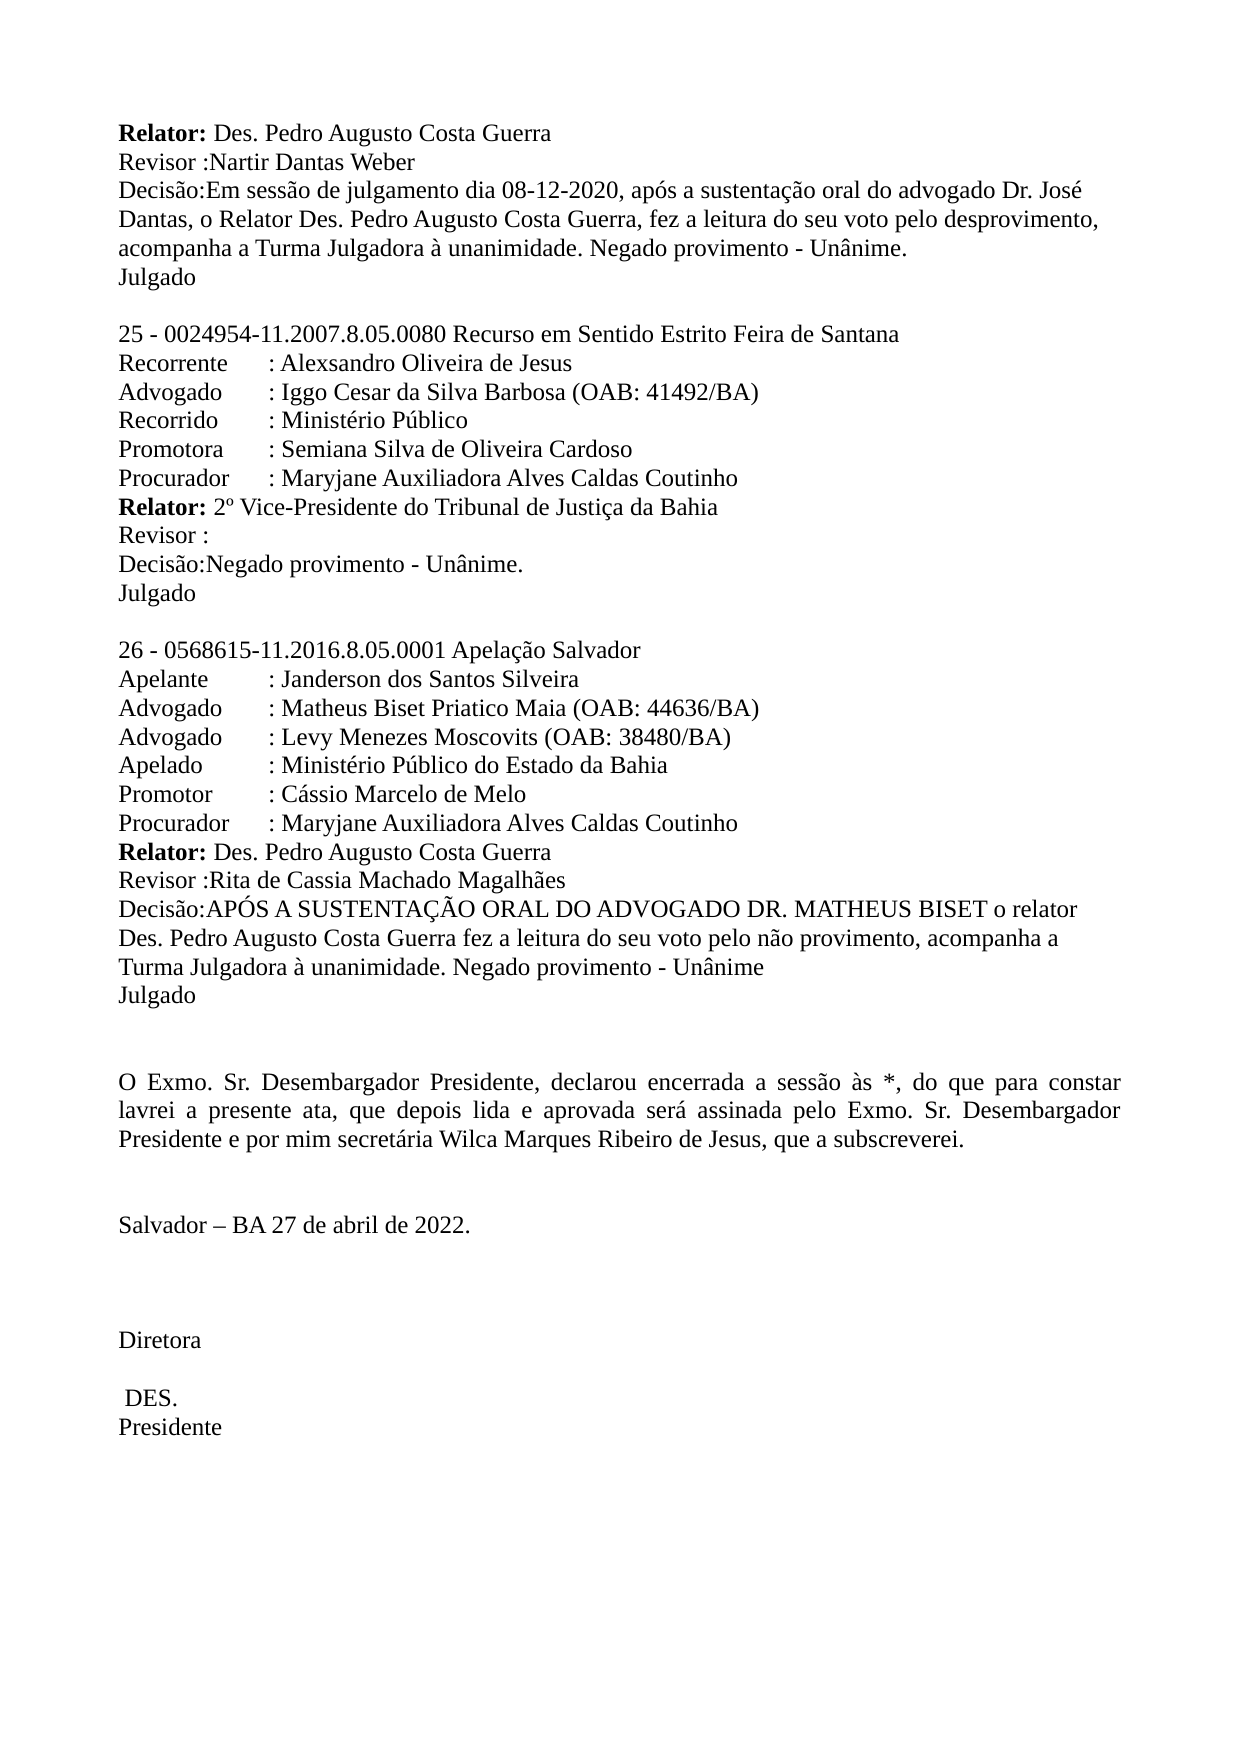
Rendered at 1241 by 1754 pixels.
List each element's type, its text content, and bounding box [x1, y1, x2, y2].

text Revisor : [118, 521, 1122, 549]
text Decisão:Negado provimento - Unânime. [118, 549, 1122, 578]
text O Exmo. Sr. Desembargador Presidente, declarou encerrada a sessão às *, do que para constar lavrei a presente ata, que depois lida e aprovada será assinada pelo Exmo. Sr. Desembargador Presidente e por mim secretária Wilca Marques Ribeiro de Jesus, que a subscreverei. [118, 1067, 1122, 1153]
text Julgado [118, 262, 1122, 291]
text Revisor :Nartir Dantas Weber [118, 147, 1122, 176]
text 25 - 0024954-11.2007.8.05.0080 Recurso em Sentido Estrito Feira de Santana [118, 319, 1122, 348]
text Apelante : Janderson dos Santos Silveira Advogado : Matheus Biset Priatico Maia (OAB: 44636/BA) Advogado : Levy Menezes Moscovits (OAB: 38480/BA) Apelado : Ministério Público do Estado da Bahia Promotor : Cássio Marcelo de Melo Procurador : Maryjane Auxiliadora Alves Caldas Coutinho Relator: Des. Pedro Augusto Costa Guerra [118, 664, 1122, 866]
text Recorrente : Alexsandro Oliveira de Jesus Advogado : Iggo Cesar da Silva Barbosa (OAB: 41492/BA) Recorrido : Ministério Público Promotora : Semiana Silva de Oliveira Cardoso Procurador : Maryjane Auxiliadora Alves Caldas Coutinho Relator: 2º Vice-Presidente do Tribunal de Justiça da Bahia [118, 348, 1122, 521]
text DES. [118, 1383, 1122, 1412]
text Decisão:APÓS A SUSTENTAÇÃO ORAL DO ADVOGADO DR. MATHEUS BISET o relator Des. Pedro Augusto Costa Guerra fez a leitura do seu voto pelo não provimento, acompanha a Turma Julgadora à unanimidade. Negado provimento - Unânime [118, 894, 1122, 981]
text Salvador – BA 27 de abril de 2022. [118, 1211, 1122, 1239]
text 26 - 0568615-11.2016.8.05.0001 Apelação Salvador [118, 636, 1122, 664]
text Revisor :Rita de Cassia Machado Magalhães [118, 866, 1122, 894]
text Diretora [118, 1326, 1122, 1354]
text Presidente [118, 1412, 1122, 1441]
text Julgado [118, 578, 1122, 607]
text Relator: Des. Pedro Augusto Costa Guerra [118, 118, 1122, 147]
text Julgado [118, 981, 1122, 1009]
text Decisão:Em sessão de julgamento dia 08-12-2020, após a sustentação oral do advogado Dr. José Dantas, o Relator Des. Pedro Augusto Costa Guerra, fez a leitura do seu voto pelo desprovimento, acompanha a Turma Julgadora à unanimidade. Negado provimento - Unânime. [118, 176, 1122, 262]
